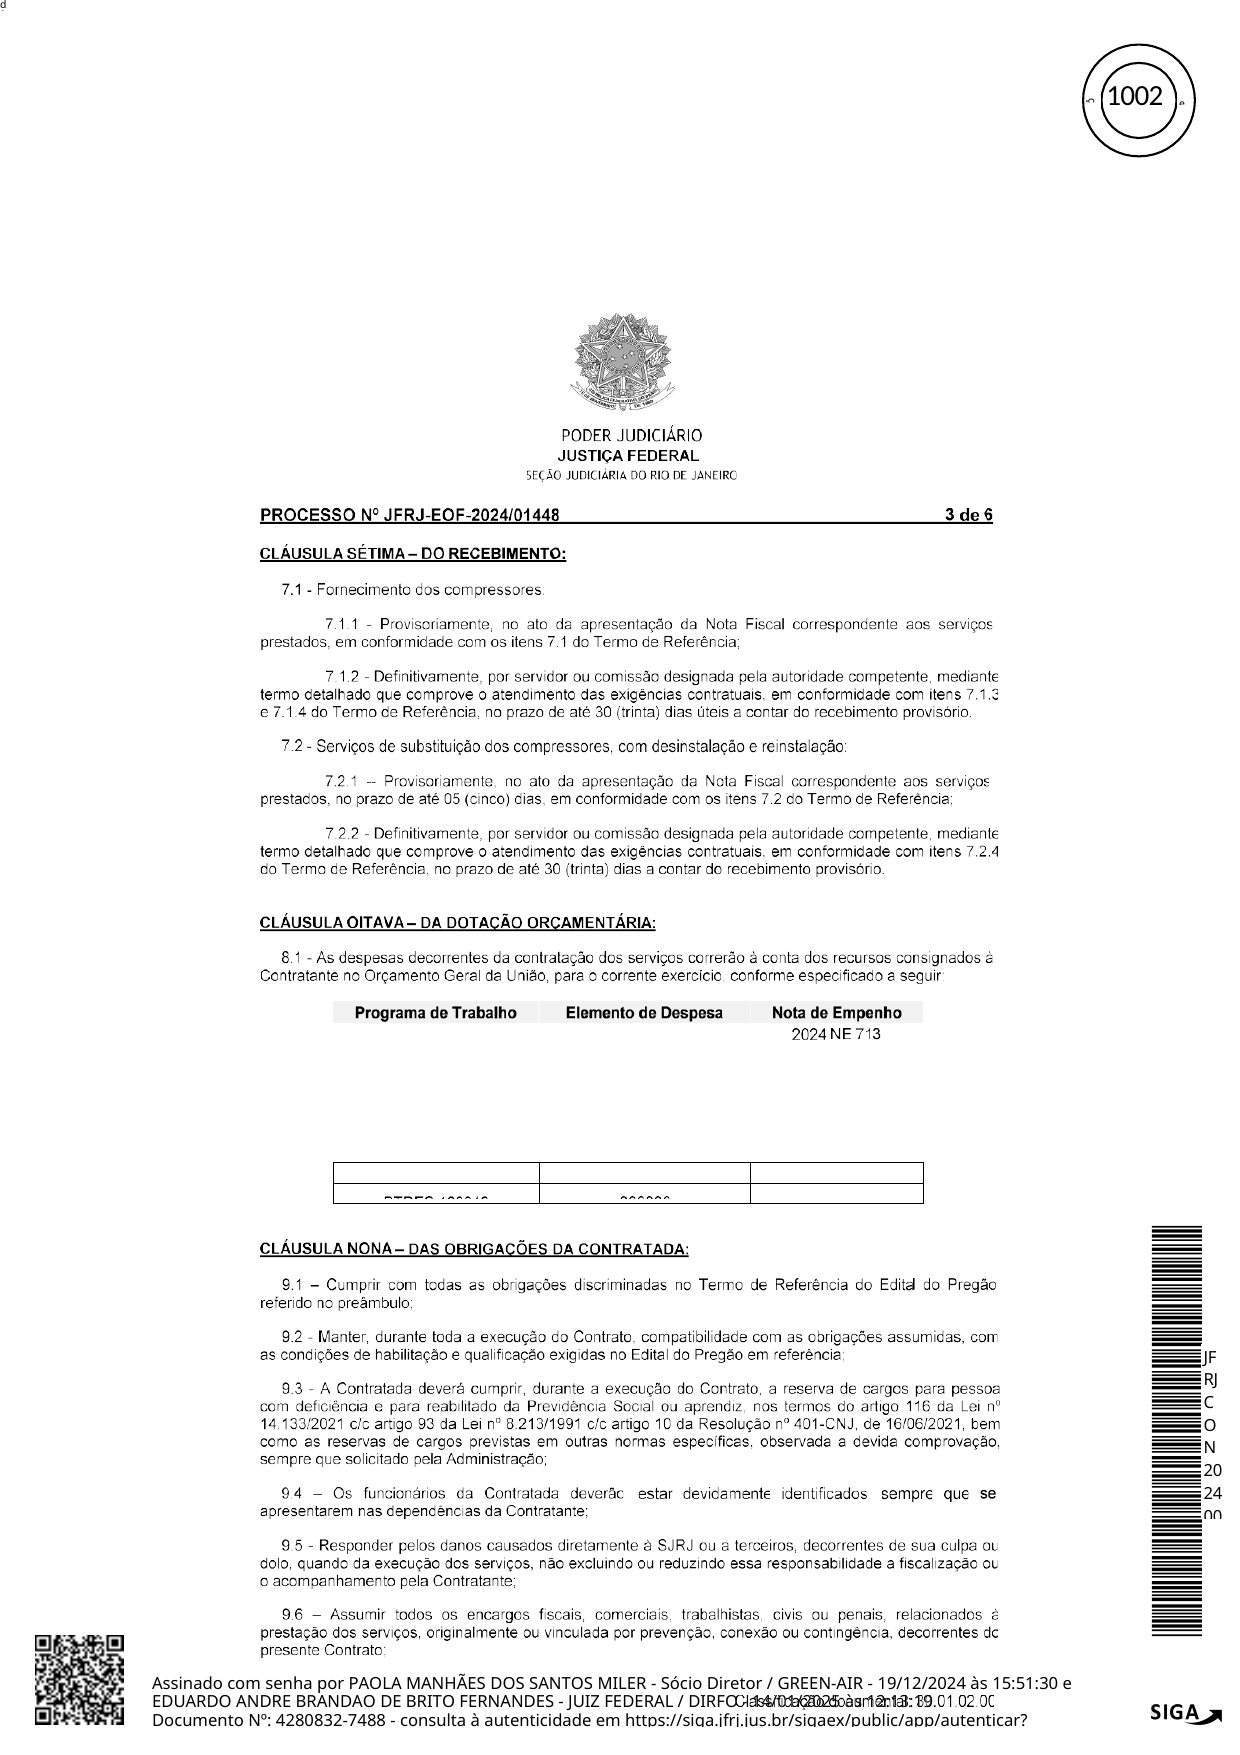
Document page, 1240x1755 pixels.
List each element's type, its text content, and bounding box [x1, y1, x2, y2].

table_cell [540, 1184, 750, 1203]
table_header [334, 1163, 539, 1182]
table_header [751, 1163, 923, 1182]
text JFRJCON202400094A [1203, 1345, 1224, 1518]
table_cell [334, 1184, 539, 1203]
table_cell [751, 1184, 923, 1203]
table_header [540, 1163, 750, 1182]
text e [1179, 97, 1193, 105]
text ç [1085, 98, 1099, 106]
text d [0, 0, 6, 10]
